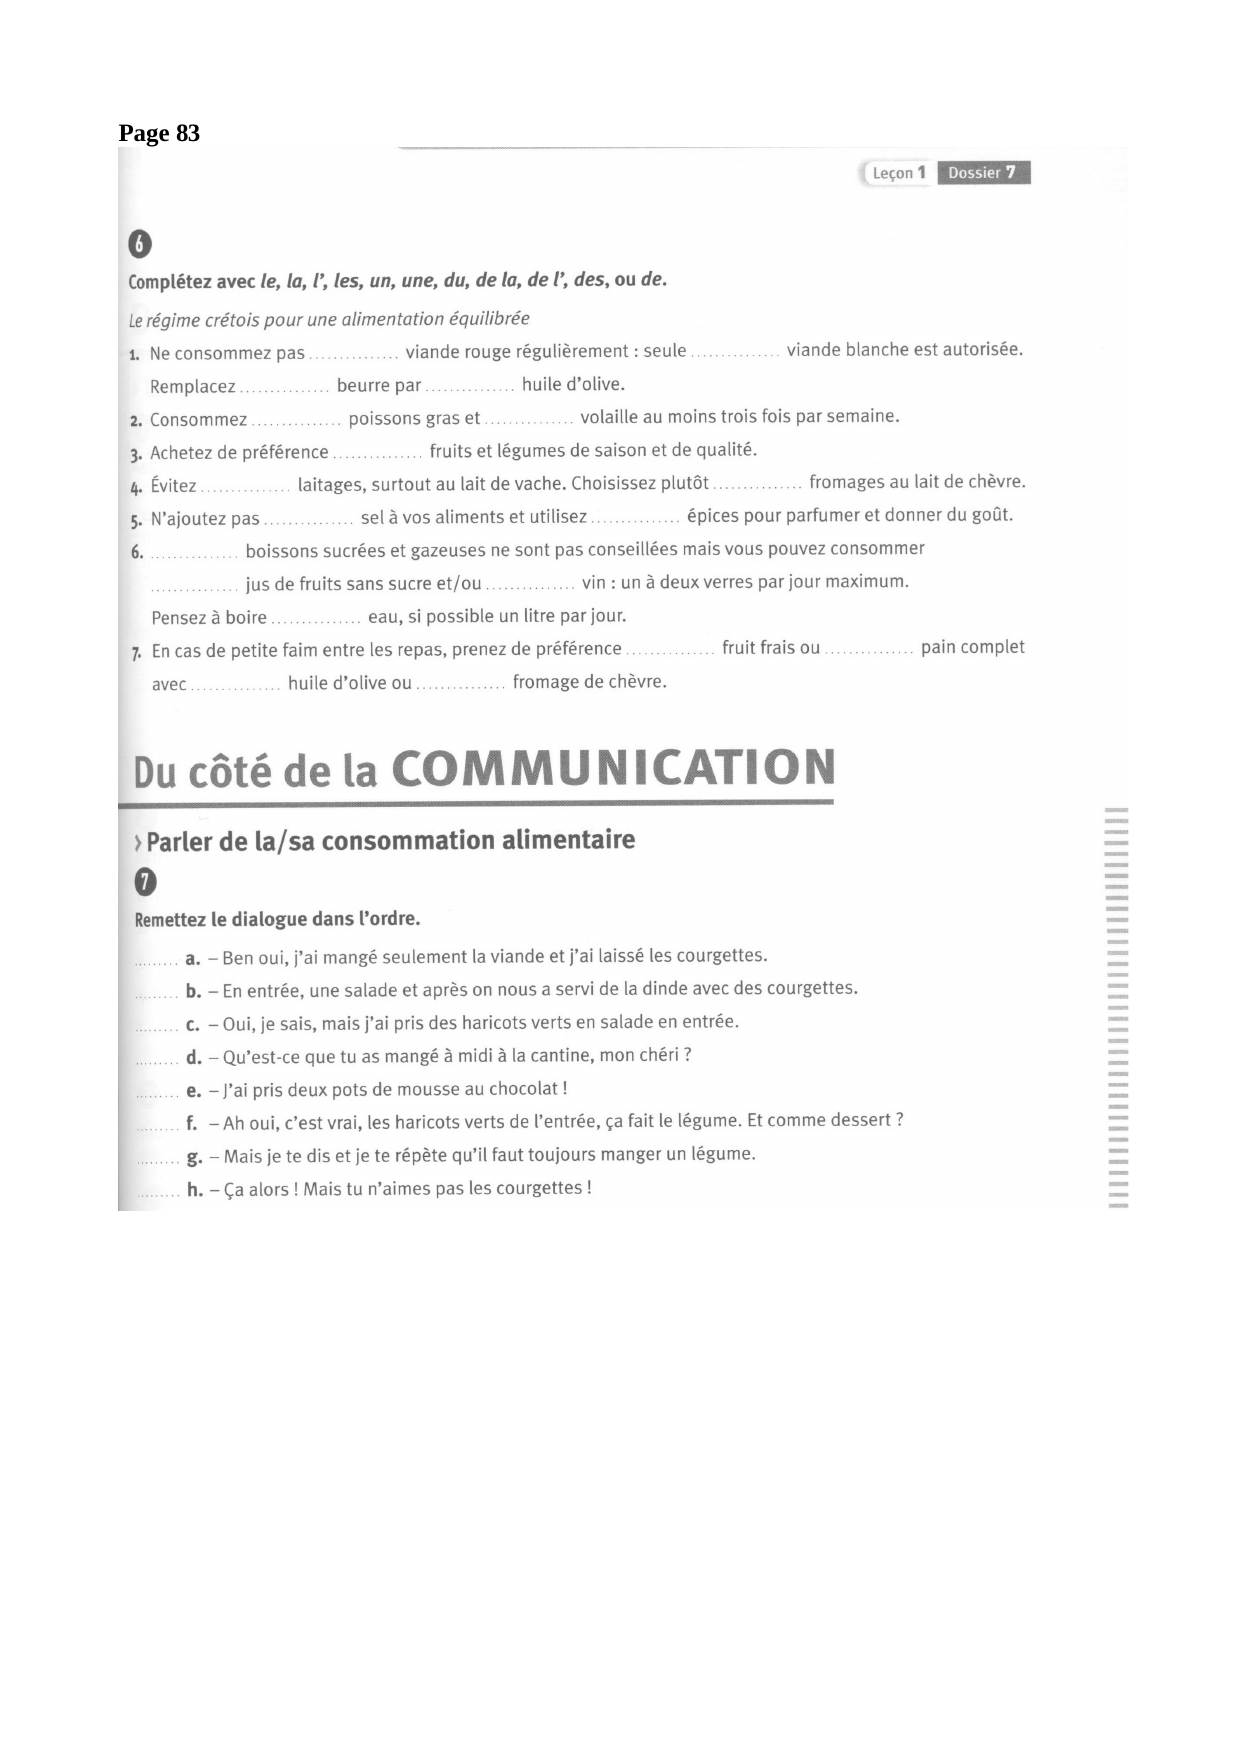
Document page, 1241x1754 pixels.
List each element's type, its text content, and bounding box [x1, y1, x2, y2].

text Page 83 [118, 118, 1137, 147]
picture [118, 147, 1129, 1211]
